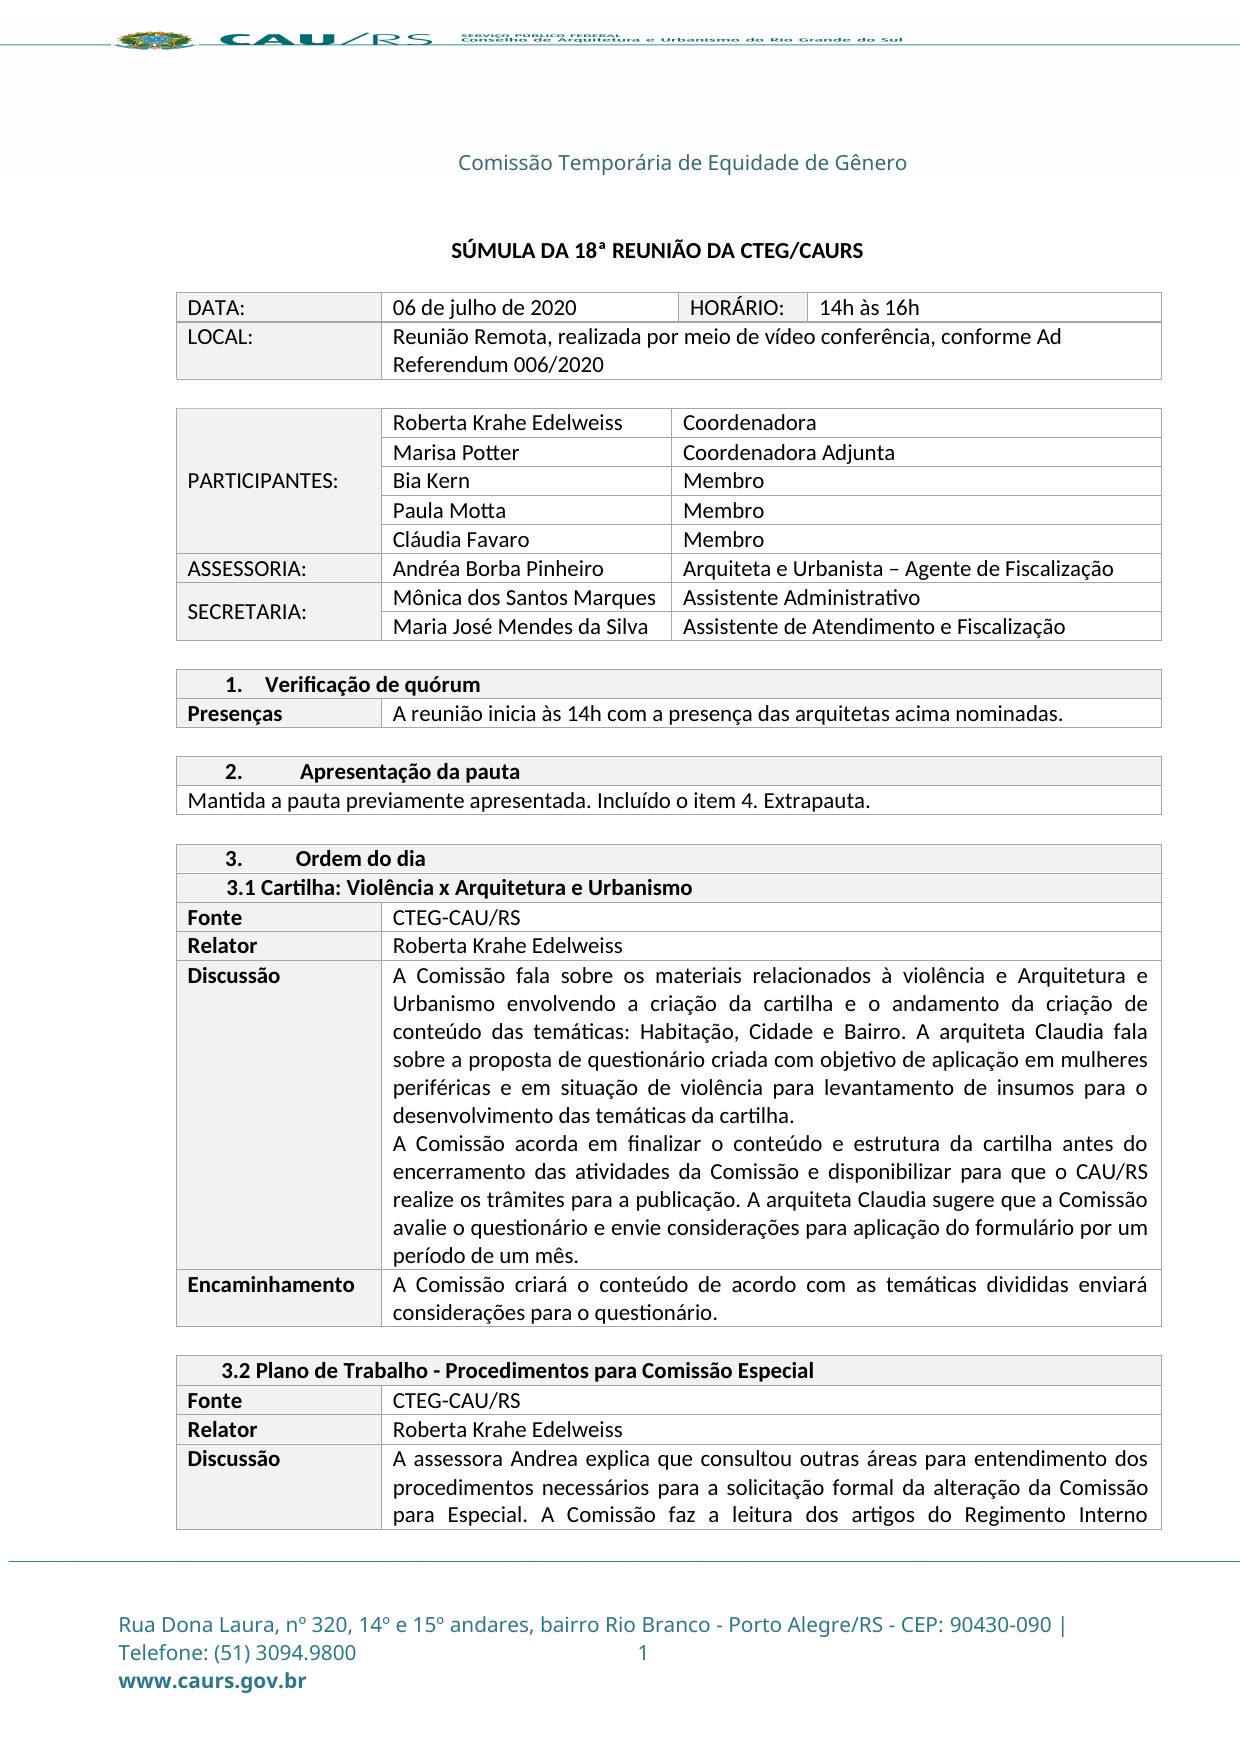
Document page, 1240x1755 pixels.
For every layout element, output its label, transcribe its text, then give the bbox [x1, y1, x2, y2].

table_cell Ordem do dia [177, 845, 1161, 872]
table_cell Membro [672, 467, 1161, 495]
table_cell Paula Motta [382, 496, 671, 524]
table_cell Relator [177, 932, 381, 960]
table_cell A Comissão fala sobre os materiais relacionados à violência e Arquitetura e Urbanismo envolvendo a criação da cartilha e o andamento da criação de conteúdo das temáticas: Habitação, Cidade e Bairro. A arquiteta Claudia fala sobre a proposta de questionário criada com objetivo de aplicação em mulheres periféricas e em situação de violência para levantamento de insumos para o desenvolvimento das temáticas da cartilha. A Comissão acorda em finalizar o conteúdo e estrutura da cartilha antes do encerramento das atividades da Comissão e disponibilizar para que o CAU/RS realize os trâmites para a publicação. A arquiteta Claudia sugere que a Comissão avalie o questionário e envie considerações para aplicação do formulário por um período de um mês. [382, 961, 1161, 1269]
table_cell Mônica dos Santos Marques [382, 583, 671, 611]
table_cell PARTICIPANTES: [177, 409, 381, 553]
table_header 14h às 16h [808, 293, 1161, 321]
table_cell ASSESSORIA: [177, 554, 381, 582]
table_cell Verificação de quórum [177, 670, 1161, 698]
table_cell LOCAL: [177, 323, 381, 378]
table_cell Assistente de Atendimento e Fiscalização [672, 612, 1161, 640]
table_cell Roberta Krahe Edelweiss [382, 1415, 1161, 1443]
table_cell Mantida a pauta previamente apresentada. Incluído o item 4. Extrapauta. [177, 786, 1161, 814]
table_cell 3.1 Cartilha: Violência x Arquitetura e Urbanismo [177, 874, 1161, 902]
table_cell Encaminhamento [177, 1270, 381, 1326]
table_cell Discussão [177, 961, 381, 1269]
table_cell [177, 380, 1161, 407]
table_cell Assistente Administrativo [672, 583, 1161, 611]
table_cell A Comissão criará o conteúdo de acordo com as temáticas divididas enviará considerações para o questionário. [382, 1270, 1161, 1326]
table_cell [176, 815, 381, 843]
table_cell Fonte [177, 1386, 381, 1414]
table_cell CTEG-CAU/RS [382, 903, 1161, 931]
table_cell Membro [672, 525, 1161, 553]
table_cell Roberta Krahe Edelweiss [382, 932, 1161, 960]
table_cell Roberta Krahe Edelweiss [382, 409, 671, 437]
table_cell A assessora Andrea explica que consultou outras áreas para entendimento dos procedimentos necessários para a solicitação formal da alteração da Comissão para Especial. A Comissão faz a leitura dos artigos do Regimento Interno [382, 1445, 1161, 1529]
table_cell Fonte [177, 903, 381, 931]
table_cell Cláudia Favaro [382, 525, 671, 553]
table_cell [176, 728, 368, 756]
table_cell [176, 641, 1161, 669]
table_cell Apresentação da pauta [177, 757, 1161, 785]
table_cell 3.2 Plano de Trabalho - Procedimentos para Comissão Especial [177, 1356, 1161, 1385]
table_cell Coordenadora Adjunta [672, 438, 1161, 466]
table_cell CTEG-CAU/RS [382, 1386, 1161, 1414]
table_cell Arquiteta e Urbanista – Agente de Fiscalização [672, 554, 1161, 582]
table_cell Reunião Remota, realizada por meio de vídeo conferência, conforme Ad Referendum 006/2020 [382, 323, 1161, 378]
text SÚMULA DA 18ª REUNIÃO DA CTEG/CAURS [177, 236, 1137, 264]
table_cell Relator [177, 1415, 381, 1443]
table_cell [176, 1327, 1161, 1355]
table_cell SECRETARIA: [177, 583, 381, 640]
table_cell Marisa Potter [382, 438, 671, 466]
table_cell Andréa Borba Pinheiro [382, 554, 671, 582]
table_cell Discussão [177, 1445, 381, 1529]
table_cell [381, 815, 1161, 843]
table_cell Maria José Mendes da Silva [382, 612, 671, 640]
table_header HORÁRIO: [679, 293, 807, 321]
table_header 06 de julho de 2020 [382, 293, 678, 321]
table_cell Presenças [177, 699, 381, 727]
table_cell Coordenadora [672, 409, 1161, 437]
table_cell Membro [672, 496, 1161, 524]
table_cell Bia Kern [382, 467, 671, 495]
table_header DATA: [177, 293, 381, 321]
table_cell A reunião inicia às 14h com a presença das arquitetas acima nominadas. [382, 699, 1161, 727]
table_cell [368, 728, 1161, 756]
